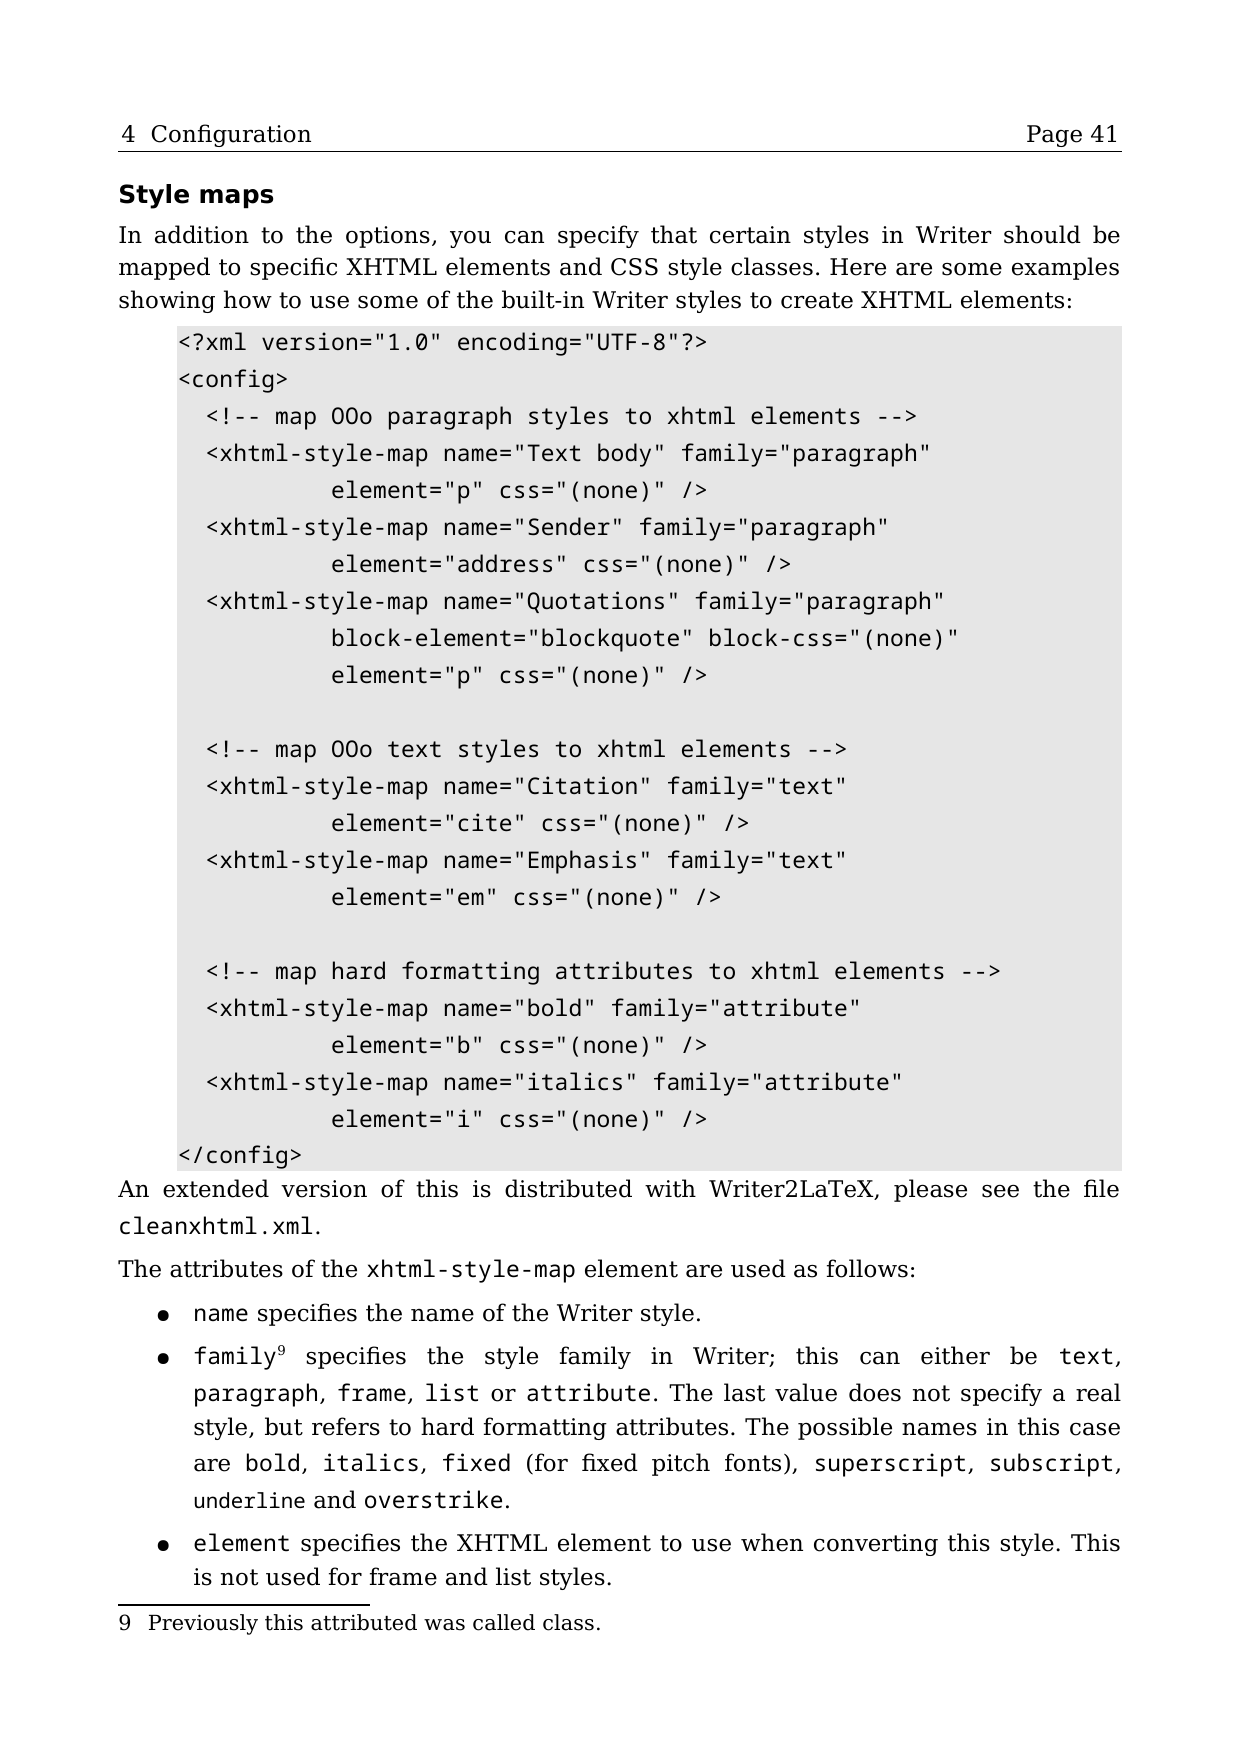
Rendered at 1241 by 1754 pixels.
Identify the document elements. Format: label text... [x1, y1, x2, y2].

text element="p" css="(none)" /> [177, 659, 1122, 690]
text <xhtml-style-map name="bold" family="attribute" [177, 992, 1122, 1023]
text element="cite" css="(none)" /> [177, 807, 1122, 838]
text element="em" css="(none)" /> [177, 881, 1122, 912]
text element="address" css="(none)" /> [177, 548, 1122, 579]
list element specifies the XHTML element to use when converting this style. This is not used for frame and list styles. [156, 1527, 1122, 1591]
text block-element="blockquote" block-css="(none)" [177, 622, 1122, 653]
text The attributes of the xhtml-style-map element are used as follows: [118, 1253, 1122, 1284]
text element="i" css="(none)" /> [177, 1102, 1122, 1133]
list family specifies the style family in Writer; this can either be text, paragraph, frame, list or attribute. The last value does not specify a real style, but refers to hard formatting attributes. The possible names in this case are bold, italics, fixed (for fixed pitch fonts), superscript, subscript, underline and overstrike. [156, 1340, 1122, 1515]
text In addition to the options, you can specify that certain styles in Writer should be mapped to specific XHTML elements and CSS style classes. Here are some examples showing how to use some of the built-in Writer styles to create XHTML elements: [118, 222, 1122, 313]
subtitle Style maps [118, 181, 1122, 209]
text An extended version of this is distributed with Writer2LaTeX, please see the file cleanxhtml.xml. [118, 1176, 1122, 1241]
text <xhtml-style-map name="Text body" family="paragraph" [177, 437, 1122, 468]
text <xhtml-style-map name="italics" family="attribute" [177, 1066, 1122, 1097]
text <xhtml-style-map name="Sender" family="paragraph" [177, 511, 1122, 542]
text <!-- map OOo paragraph styles to xhtml elements --> [177, 400, 1122, 431]
text <!-- map hard formatting attributes to xhtml elements --> [177, 954, 1122, 986]
text <xhtml-style-map name="Quotations" family="paragraph" [177, 585, 1122, 616]
text <config> [177, 363, 1122, 394]
text element="b" css="(none)" /> [177, 1028, 1122, 1059]
text <?xml version="1.0" encoding="UTF-8"?> [177, 326, 1122, 357]
list Previously this attributed was called class. [118, 1611, 1122, 1636]
text <xhtml-style-map name="Citation" family="text" [177, 770, 1122, 801]
text <xhtml-style-map name="Emphasis" family="text" [177, 844, 1122, 875]
text </config> [177, 1139, 1122, 1171]
list name specifies the name of the Writer style. [156, 1296, 1122, 1327]
text <!-- map OOo text styles to xhtml elements --> [177, 733, 1122, 764]
text element="p" css="(none)" /> [177, 474, 1122, 505]
